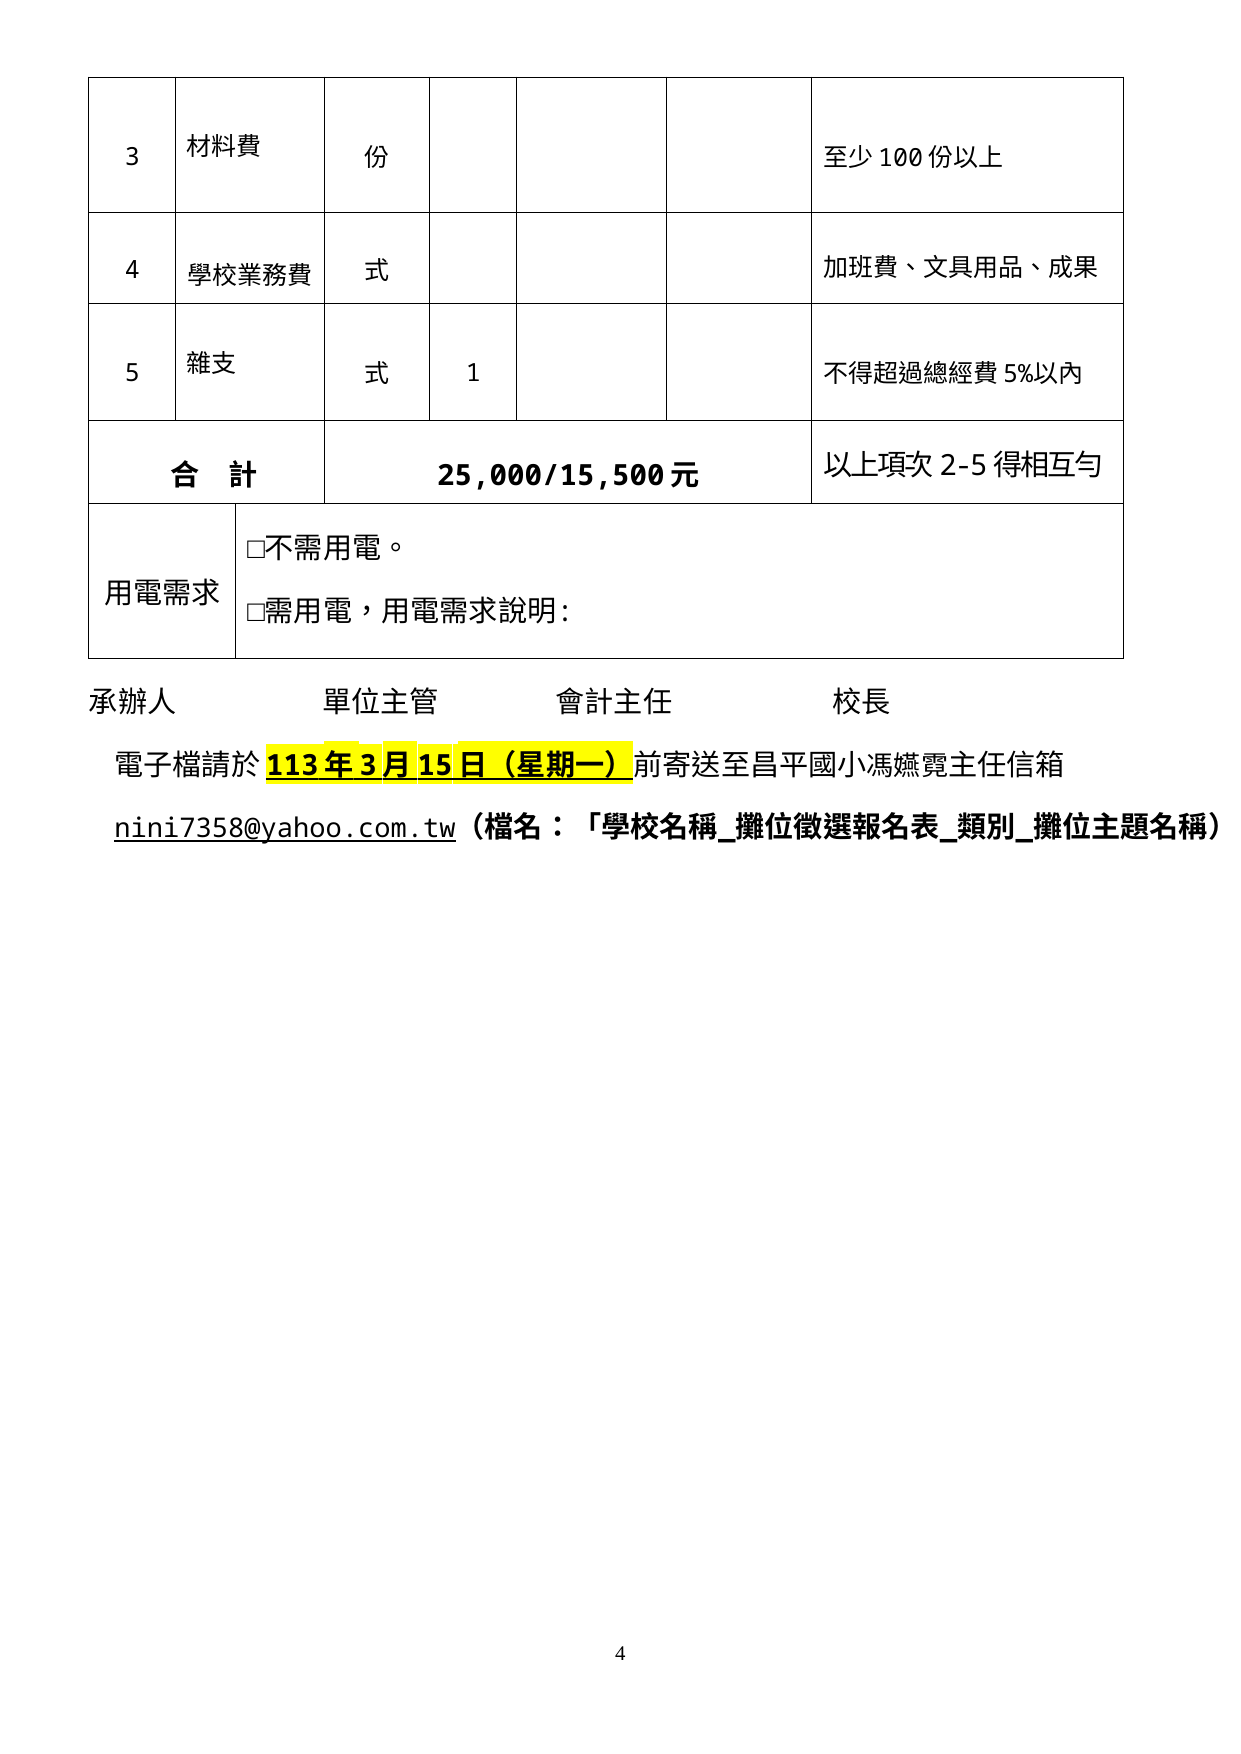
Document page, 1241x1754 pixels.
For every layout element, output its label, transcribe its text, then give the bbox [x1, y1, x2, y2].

table_cell [517, 78, 666, 212]
text 承辦人 單位主管 會計主任 校長 [89, 658, 1152, 721]
table_cell 4 [89, 213, 175, 303]
table_cell 5 [89, 304, 175, 419]
table_cell 至少100份以上 [812, 78, 1123, 212]
table_cell [430, 213, 516, 303]
table_cell 用電需求 [89, 504, 235, 657]
text nini7358@yahoo.com.tw（檔名：「學校名稱_攤位徵選報名表_類別_攤位主題名稱） [44, 783, 1240, 846]
table_cell 以上項次2-5得相互勻支 [812, 421, 1123, 503]
table_cell 學校業務費 [176, 213, 324, 303]
table_cell [517, 304, 666, 419]
table_cell [430, 78, 516, 212]
table_cell 式 [325, 213, 429, 303]
table_cell [667, 304, 811, 419]
table_cell □不需用電。 □需用電，用電需求說明: [236, 504, 1123, 657]
table_cell 材料費 [176, 78, 324, 212]
table_cell 合 計 [89, 421, 324, 503]
table_cell 25,000/15,500元 [325, 421, 811, 503]
table_cell 1 [430, 304, 516, 419]
table_cell [667, 213, 811, 303]
table_cell 3 [89, 78, 175, 212]
table_cell 加班費、文具用品、成果彙編印刷、水電費等 [812, 213, 1123, 303]
table_cell 式 [325, 304, 429, 419]
table_cell [667, 78, 811, 212]
table_cell [517, 213, 666, 303]
text 電子檔請於113年3月15日（星期一）前寄送至昌平國小馮嬿霓主任信箱 [44, 721, 1240, 783]
table_cell 份 [325, 78, 429, 212]
table_cell 雜支 [176, 304, 324, 419]
table_cell 不得超過總經費5%以內 [812, 304, 1123, 419]
